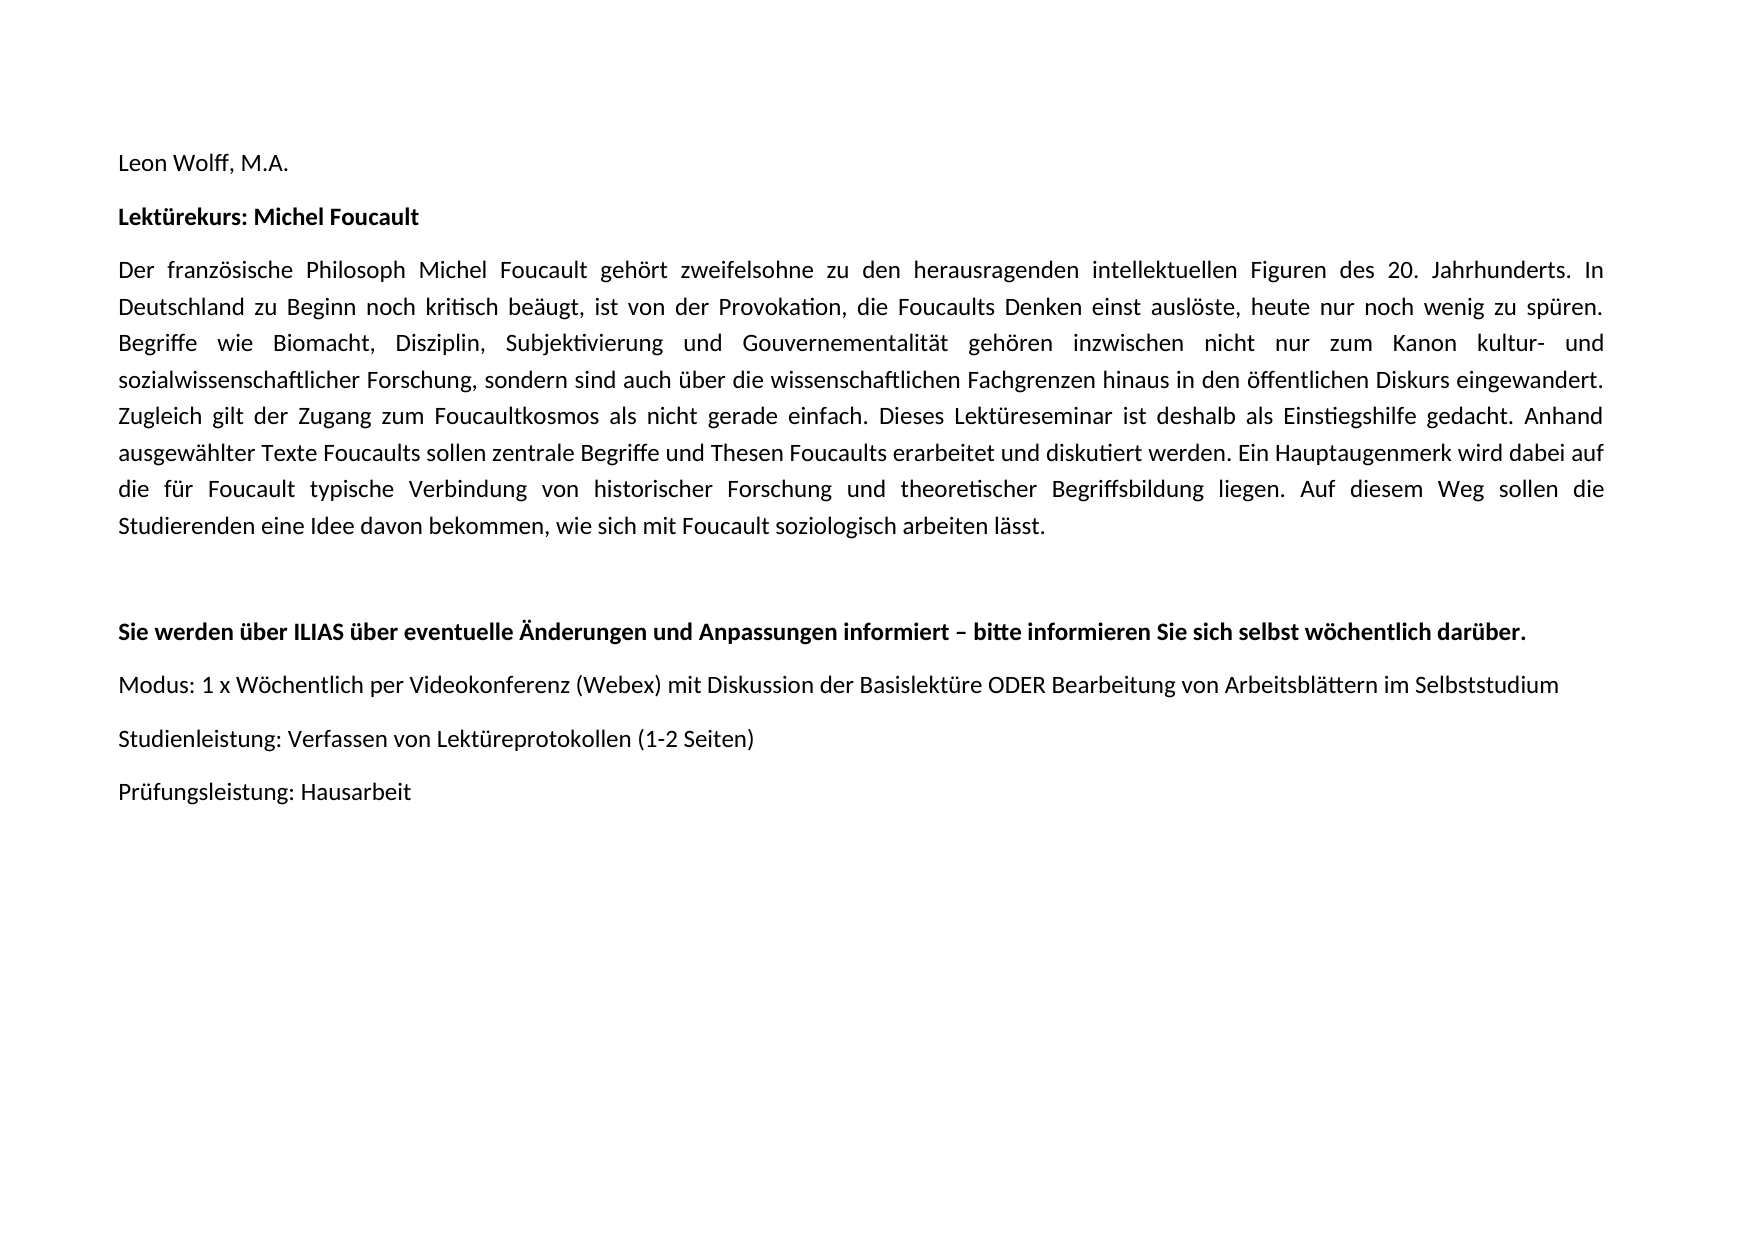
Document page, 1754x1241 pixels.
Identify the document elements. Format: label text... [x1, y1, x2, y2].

text Der französische Philosoph Michel Foucault gehört zweifelsohne zu den herausragenden intellektuellen Figuren des 20. Jahrhunderts. In Deutschland zu Beginn noch kritisch beäugt, ist von der Provokation, die Foucaults Denken einst auslöste, heute nur noch wenig zu spüren. Begriffe wie Biomacht, Disziplin, Subjektivierung und Gouvernementalität gehören inzwischen nicht nur zum Kanon kultur- und sozialwissenschaftlicher Forschung, sondern sind auch über die wissenschaftlichen Fachgrenzen hinaus in den öffentlichen Diskurs eingewandert. Zugleich gilt der Zugang zum Foucaultkosmos als nicht gerade einfach. Dieses Lektüreseminar ist deshalb als Einstiegshilfe gedacht. Anhand ausgewählter Texte Foucaults sollen zentrale Begriffe und Thesen Foucaults erarbeitet und diskutiert werden. Ein Hauptaugenmerk wird dabei auf die für Foucault typische Verbindung von historischer Forschung und theoretischer Begriffsbildung liegen. Auf diesem Weg sollen die Studierenden eine Idee davon bekommen, wie sich mit Foucault soziologisch arbeiten lässt. [118, 254, 1606, 541]
text Sie werden über ILIAS über eventuelle Änderungen und Anpassungen informiert – bitte informieren Sie sich selbst wöchentlich darüber. [118, 616, 1606, 647]
text Leon Wolff, M.A. [118, 148, 1606, 178]
text Studienleistung: Verfassen von Lektüreprotokollen (1-2 Seiten) [118, 723, 1606, 753]
text Prüfungsleistung: Hausarbeit [118, 776, 1606, 807]
text Lektürekurs: Michel Foucault [118, 201, 1606, 231]
text Modus: 1 x Wöchentlich per Videokonferenz (Webex) mit Diskussion der Basislektüre ODER Bearbeitung von Arbeitsblättern im Selbststudium [118, 670, 1606, 700]
